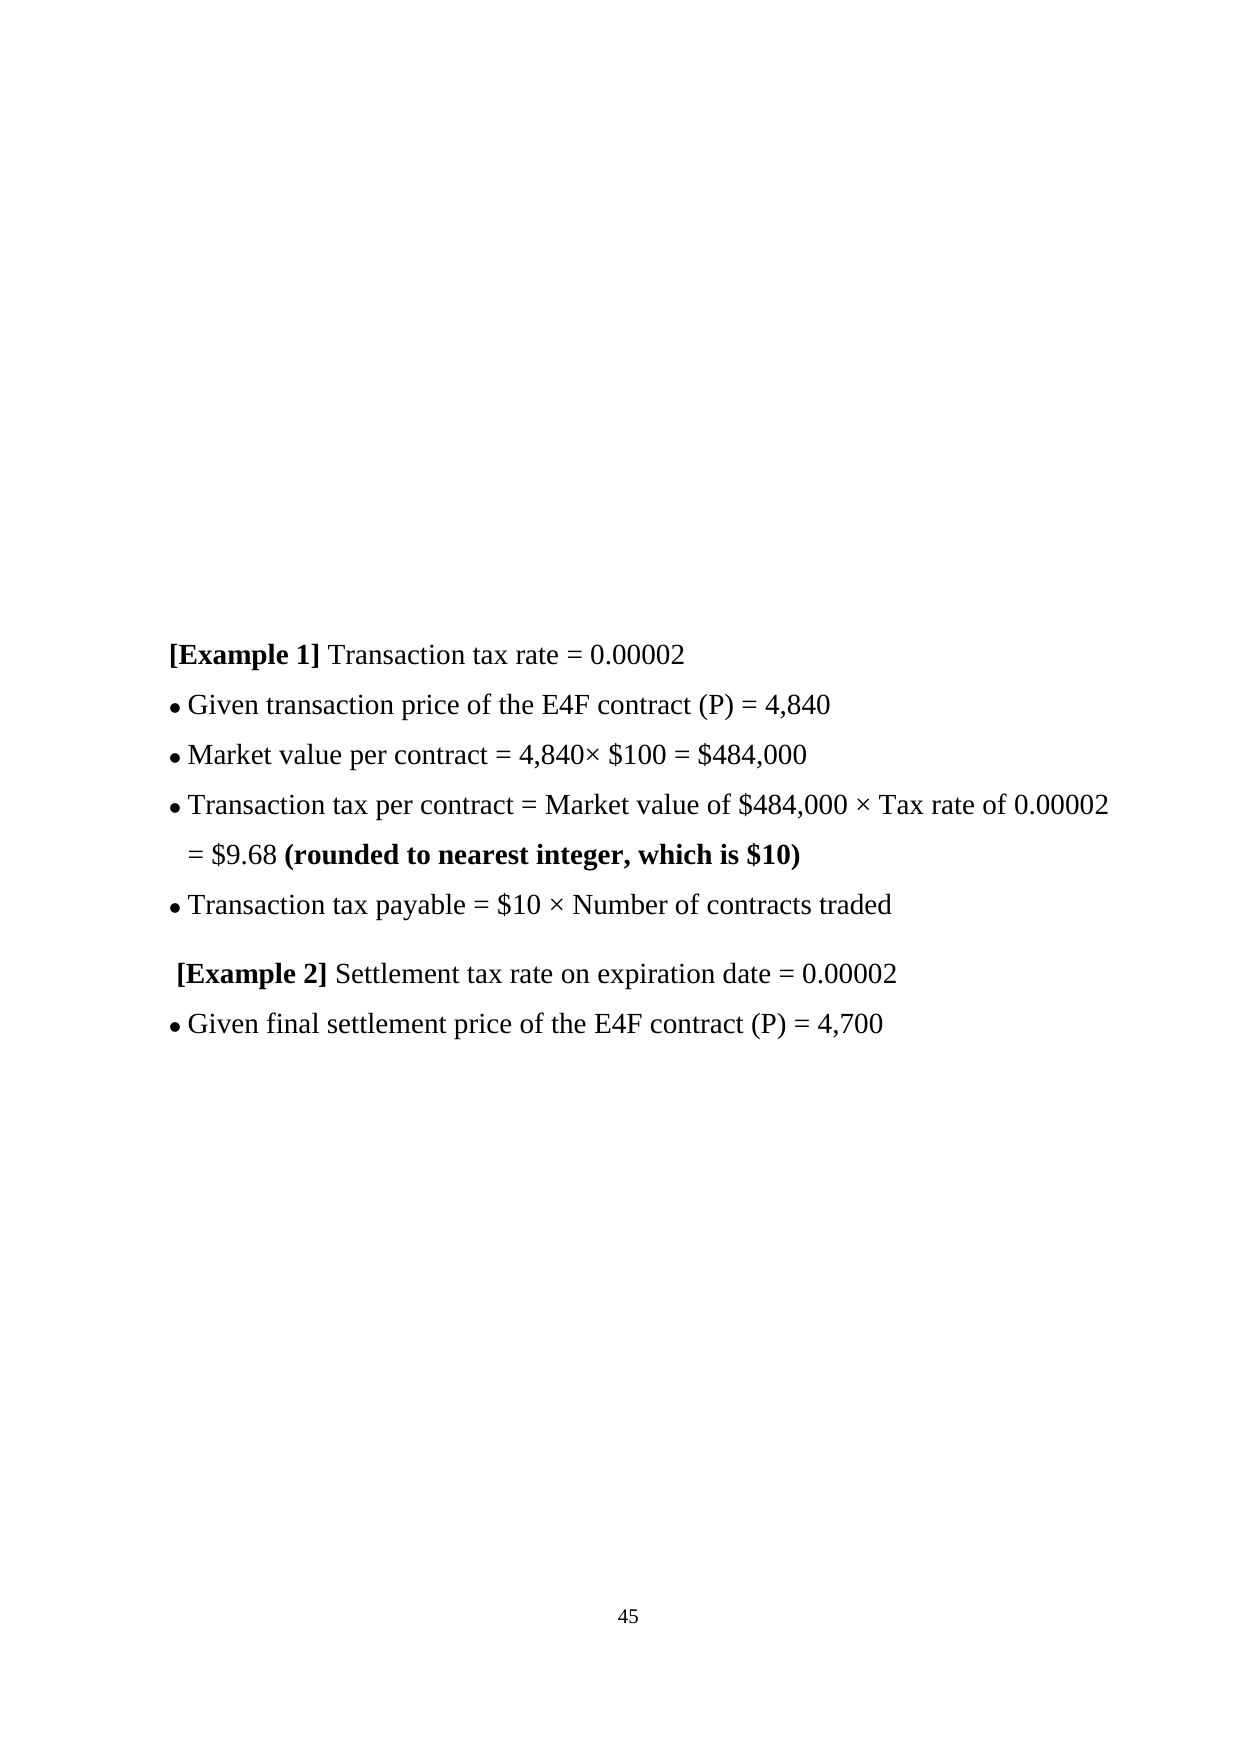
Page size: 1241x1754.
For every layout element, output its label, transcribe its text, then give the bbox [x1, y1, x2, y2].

text [Example 2] Settlement tax rate on expiration date = 0.00002 [169, 939, 1125, 989]
list Transaction tax payable = $10 × Number of contracts traded [169, 871, 1125, 921]
text [Example 1] Transaction tax rate = 0.00002 [169, 621, 1125, 671]
list Transaction tax per contract = Market value of $484,000 × Tax rate of 0.00002 = $9.68 (rounded to nearest integer, which is $10) [169, 771, 1125, 871]
list Given final settlement price of the E4F contract (P) = 4,700 [169, 989, 1125, 1039]
list Given transaction price of the E4F contract (P) = 4,840 [169, 671, 1125, 721]
list Market value per contract = 4,840× $100 = $484,000 [169, 721, 1125, 771]
